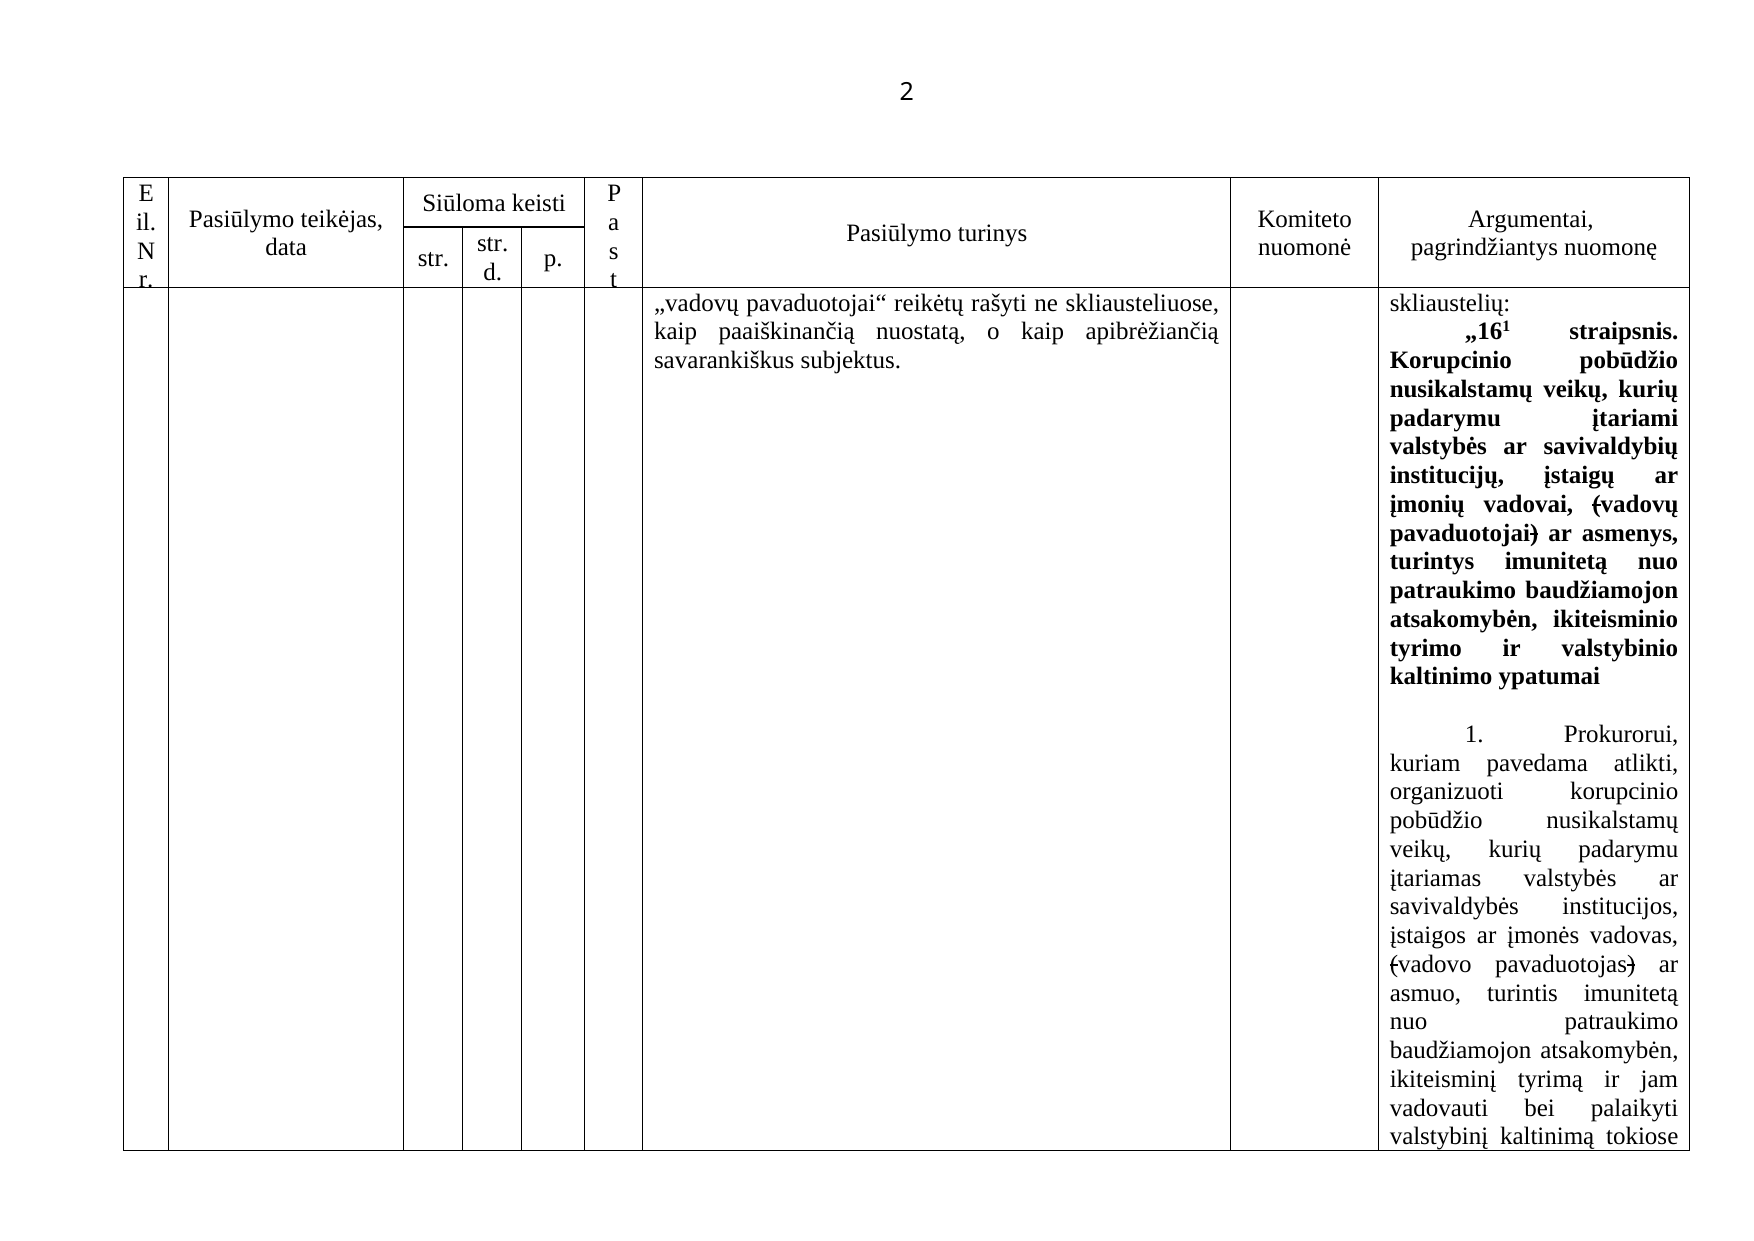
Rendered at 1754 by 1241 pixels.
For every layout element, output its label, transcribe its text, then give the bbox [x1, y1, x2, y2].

table_header Argumentai, pagrindžiantys nuomonę [1379, 178, 1689, 287]
table_header Eil. Nr. [124, 178, 168, 287]
table_cell Pasiūlymas: Projekto 5 straipsnio pavadinime ir jo 1 dalyje žodžiai „vadovų pavaduotojai“ rašomi be skliaustelių: „161 straipsnis. Korupcinio pobūdžio nusikalstamų veikų, kurių padarymu įtariami valstybės ar savivaldybių institucijų, įstaigų ar įmonių vadovai, (vadovų pavaduotojai) ar asmenys, turintys imunitetą nuo patraukimo baudžiamojon atsakomybėn, ikiteisminio tyrimo ir valstybinio kaltinimo ypatumai 1. Prokurorui, kuriam pavedama atlikti, organizuoti korupcinio pobūdžio nusikalstamų veikų, kurių padarymu įtariamas valstybės ar savivaldybės institucijos, įstaigos ar įmonės vadovas, (vadovo pavaduotojas) ar asmuo, turintis imunitetą nuo patraukimo baudžiamojon atsakomybėn, ikiteisminį tyrimą ir jam vadovauti bei palaikyti valstybinį kaltinimą tokiose baudžiamosiose bylose, gali būti suteikiamas specialus statusas. [1379, 288, 1689, 1150]
table_header Pastabos [585, 178, 642, 287]
table_cell [1231, 288, 1378, 1150]
table_cell str. d. [463, 228, 521, 287]
table_cell [124, 288, 168, 1150]
table_cell [169, 288, 403, 1150]
table_cell [404, 288, 462, 1150]
table_cell [522, 288, 584, 1150]
table_header Komiteto nuomonė [1231, 178, 1378, 287]
table_cell [463, 288, 521, 1150]
table_cell [585, 288, 642, 1150]
table_header Siūloma keisti [404, 178, 584, 226]
table_cell „vadovų pavaduotojai“ reikėtų rašyti ne skliausteliuose, kaip paaiškinančią nuostatą, o kaip apibrėžiančią savarankiškus subjektus. [643, 288, 1230, 1150]
table_cell p. [522, 228, 584, 287]
table_header Pasiūlymo teikėjas, data [169, 178, 403, 287]
table_header Pasiūlymo turinys [643, 178, 1230, 287]
table_cell str. [404, 228, 462, 287]
